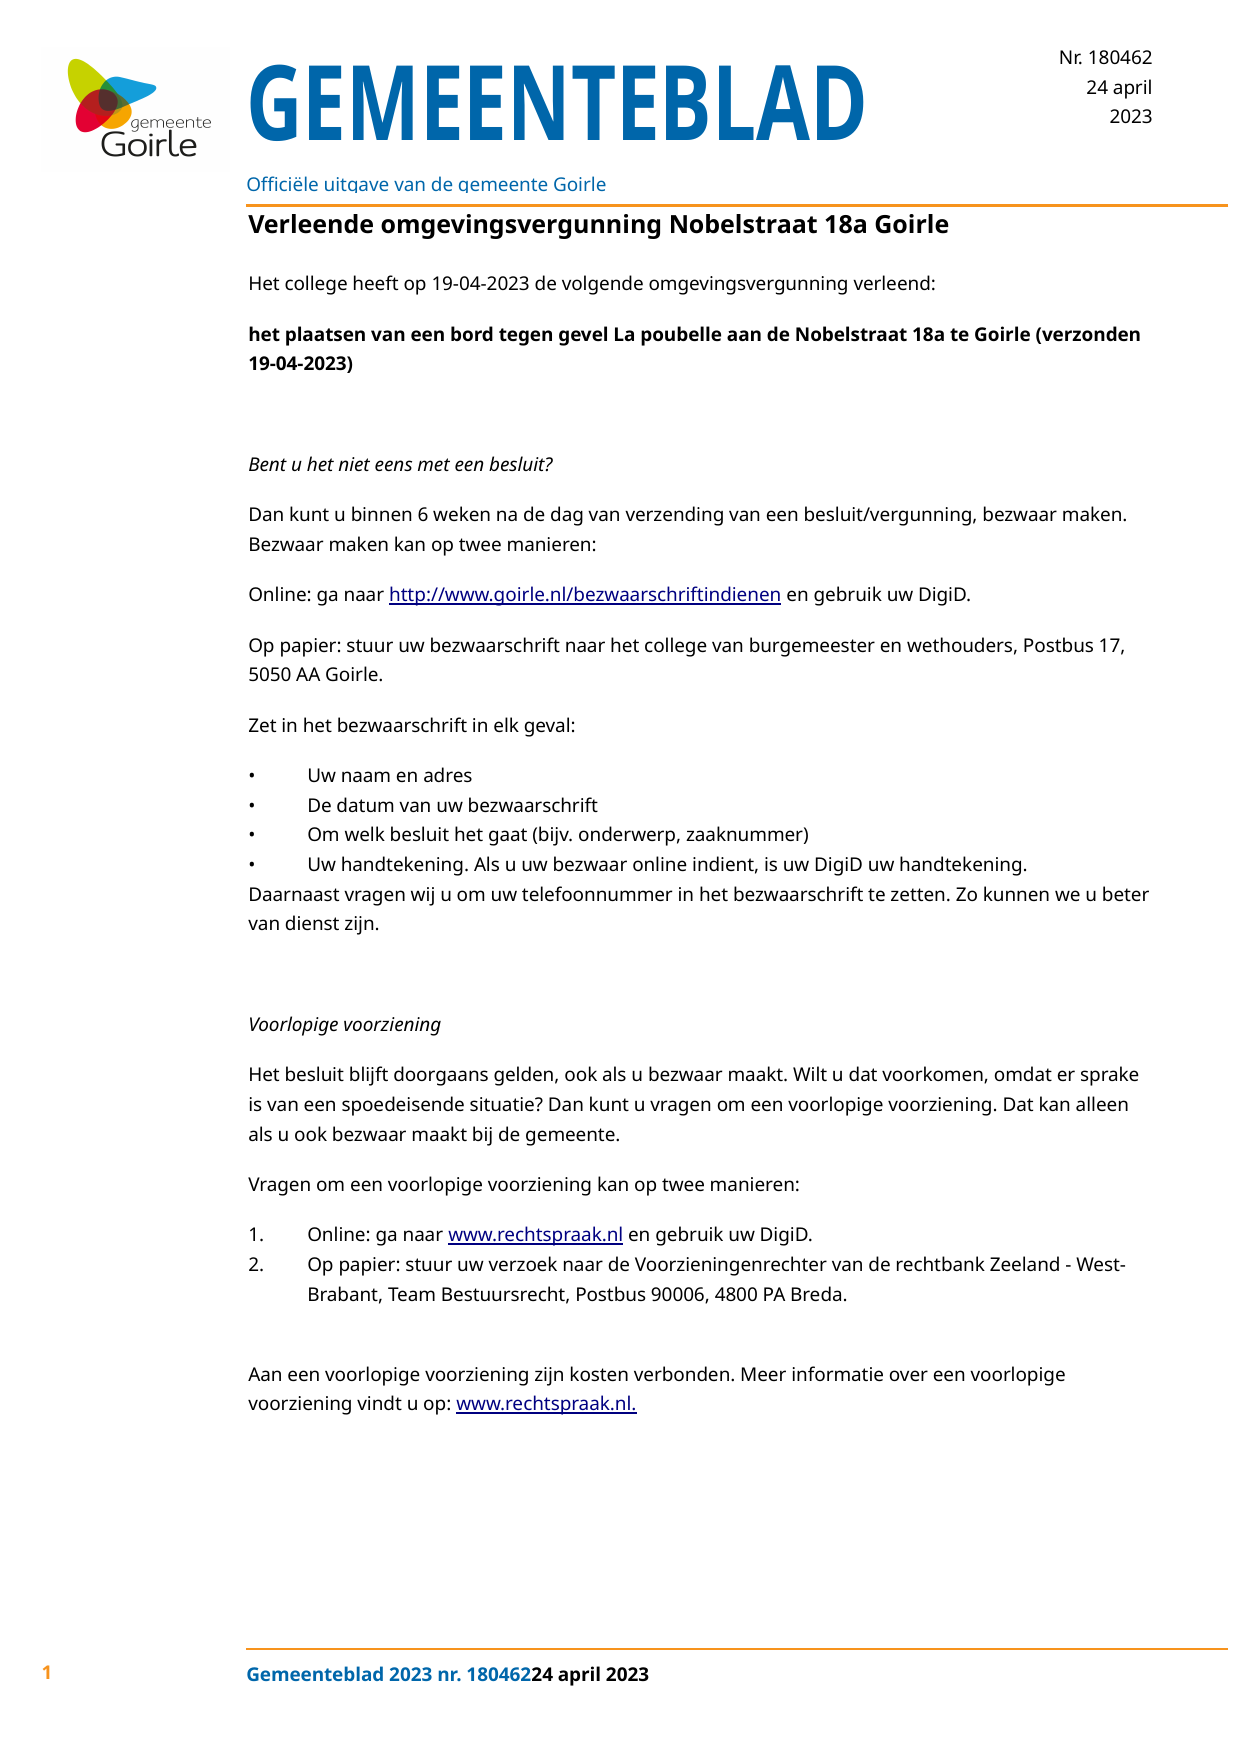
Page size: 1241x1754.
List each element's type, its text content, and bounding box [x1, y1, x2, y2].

text Zet in het bezwaarschrift in elk geval: [248, 712, 1152, 738]
text Vragen om een voorlopige voorziening kan op twee manieren: [248, 1171, 1152, 1197]
list De datum van uw bezwaarschrift [248, 792, 1152, 818]
text Daarnaast vragen wij u om uw telefoonnummer in het bezwaarschrift te zetten. Zo kunnen we u beter van dienst zijn. [248, 881, 1152, 936]
text Aan een voorlopige voorziening zijn kosten verbonden. Meer informatie over een voorlopige voorziening vindt u op: www.rechtspraak.nl. [248, 1361, 1152, 1416]
text Online: ga naar http://www.goirle.nl/bezwaarschriftindienen en gebruik uw DigiD. [248, 582, 1152, 607]
list Om welk besluit het gaat (bijv. onderwerp, zaaknummer) [248, 822, 1152, 847]
text Dan kunt u binnen 6 weken na de dag van verzending van een besluit/vergunning, bezwaar maken. Bezwaar maken kan op twee manieren: [248, 502, 1152, 557]
text het plaatsen van een bord tegen gevel La poubelle aan de Nobelstraat 18a te Goirle (verzonden 19-04-2023) [248, 321, 1152, 376]
text Het besluit blijft doorgaans gelden, ook als u bezwaar maakt. Wilt u dat voorkomen, omdat er sprake is van een spoedeisende situatie? Dan kunt u vragen om een voorlopige voorziening. Dat kan alleen als u ook bezwaar maakt bij de gemeente. [248, 1062, 1152, 1146]
text Voorlopige voorziening [248, 1011, 1152, 1037]
list Online: ga naar www.rechtspraak.nl en gebruik uw DigiD. [248, 1222, 1152, 1247]
text Het college heeft op 19-04-2023 de volgende omgevingsvergunning verleend: [248, 270, 1152, 296]
text Bent u het niet eens met een besluit? [248, 451, 1152, 477]
list Uw handtekening. Als u uw bezwaar online indient, is uw DigiD uw handtekening. [248, 851, 1152, 877]
list Uw naam en adres [248, 762, 1152, 788]
text Verleende omgevingsvergunning Nobelstraat 18a Goirle [248, 207, 1152, 241]
picture [41, 47, 231, 172]
list Op papier: stuur uw verzoek naar de Voorzieningenrechter van de rechtbank Zeeland - West-Brabant, Team Bestuursrecht, Postbus 90006, 4800 PA Breda. [248, 1251, 1152, 1306]
text Op papier: stuur uw bezwaarschrift naar het college van burgemeester en wethouders, Postbus 17, 5050 AA Goirle. [248, 632, 1152, 687]
